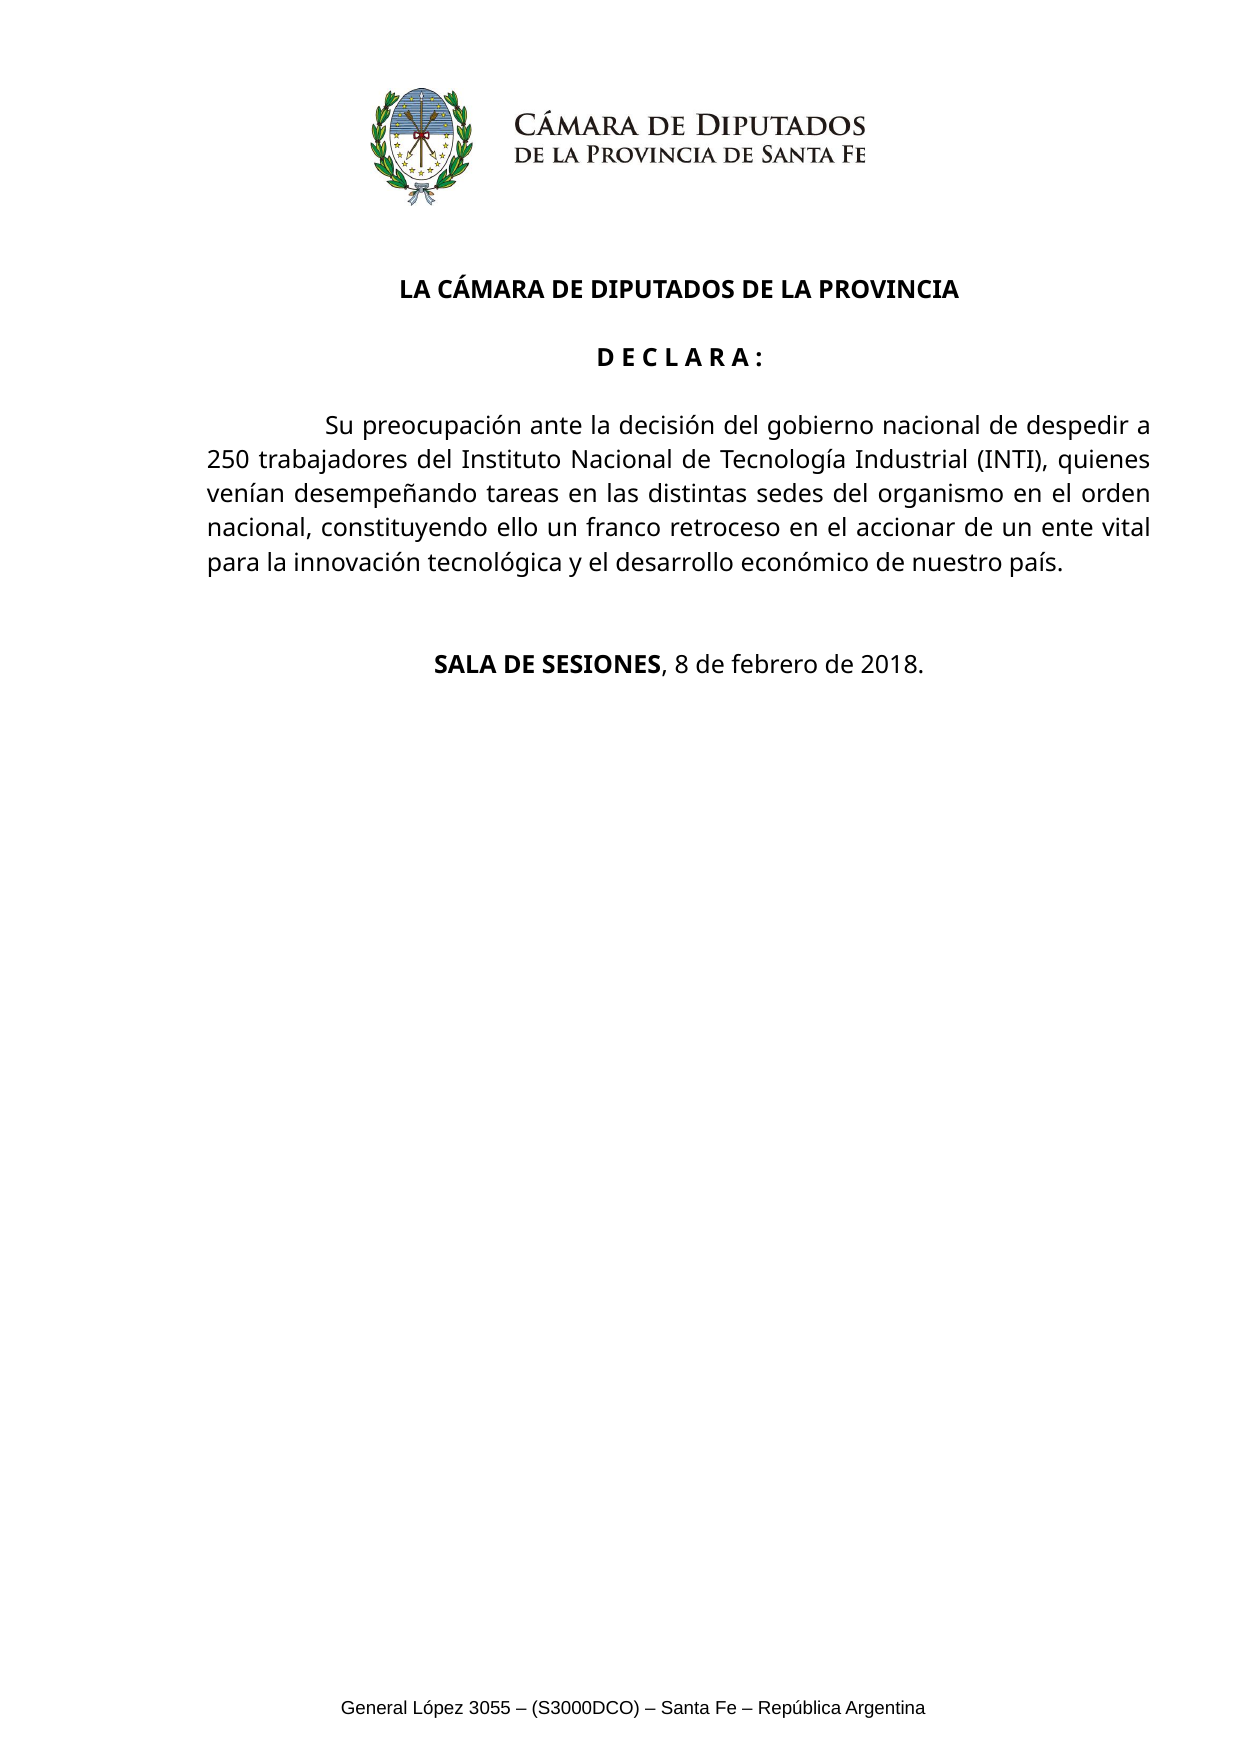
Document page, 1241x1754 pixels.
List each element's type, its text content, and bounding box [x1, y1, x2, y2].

text Su preocupación ante la decisión del gobierno nacional de despedir a 250 trabajadores del Instituto Nacional de Tecnología Industrial (INTI), quienes venían desempeñando tareas en las distintas sedes del organismo en el orden nacional, constituyendo ello un franco retroceso en el accionar de un ente vital para la innovación tecnológica y el desarrollo económico de nuestro país. [207, 408, 1152, 578]
text SALA DE SESIONES, 8 de febrero de 2018. [207, 646, 1152, 680]
picture [370, 88, 866, 210]
text D E C L A R A : [207, 340, 1152, 374]
text LA CÁMARA DE DIPUTADOS DE LA PROVINCIA [207, 272, 1152, 306]
